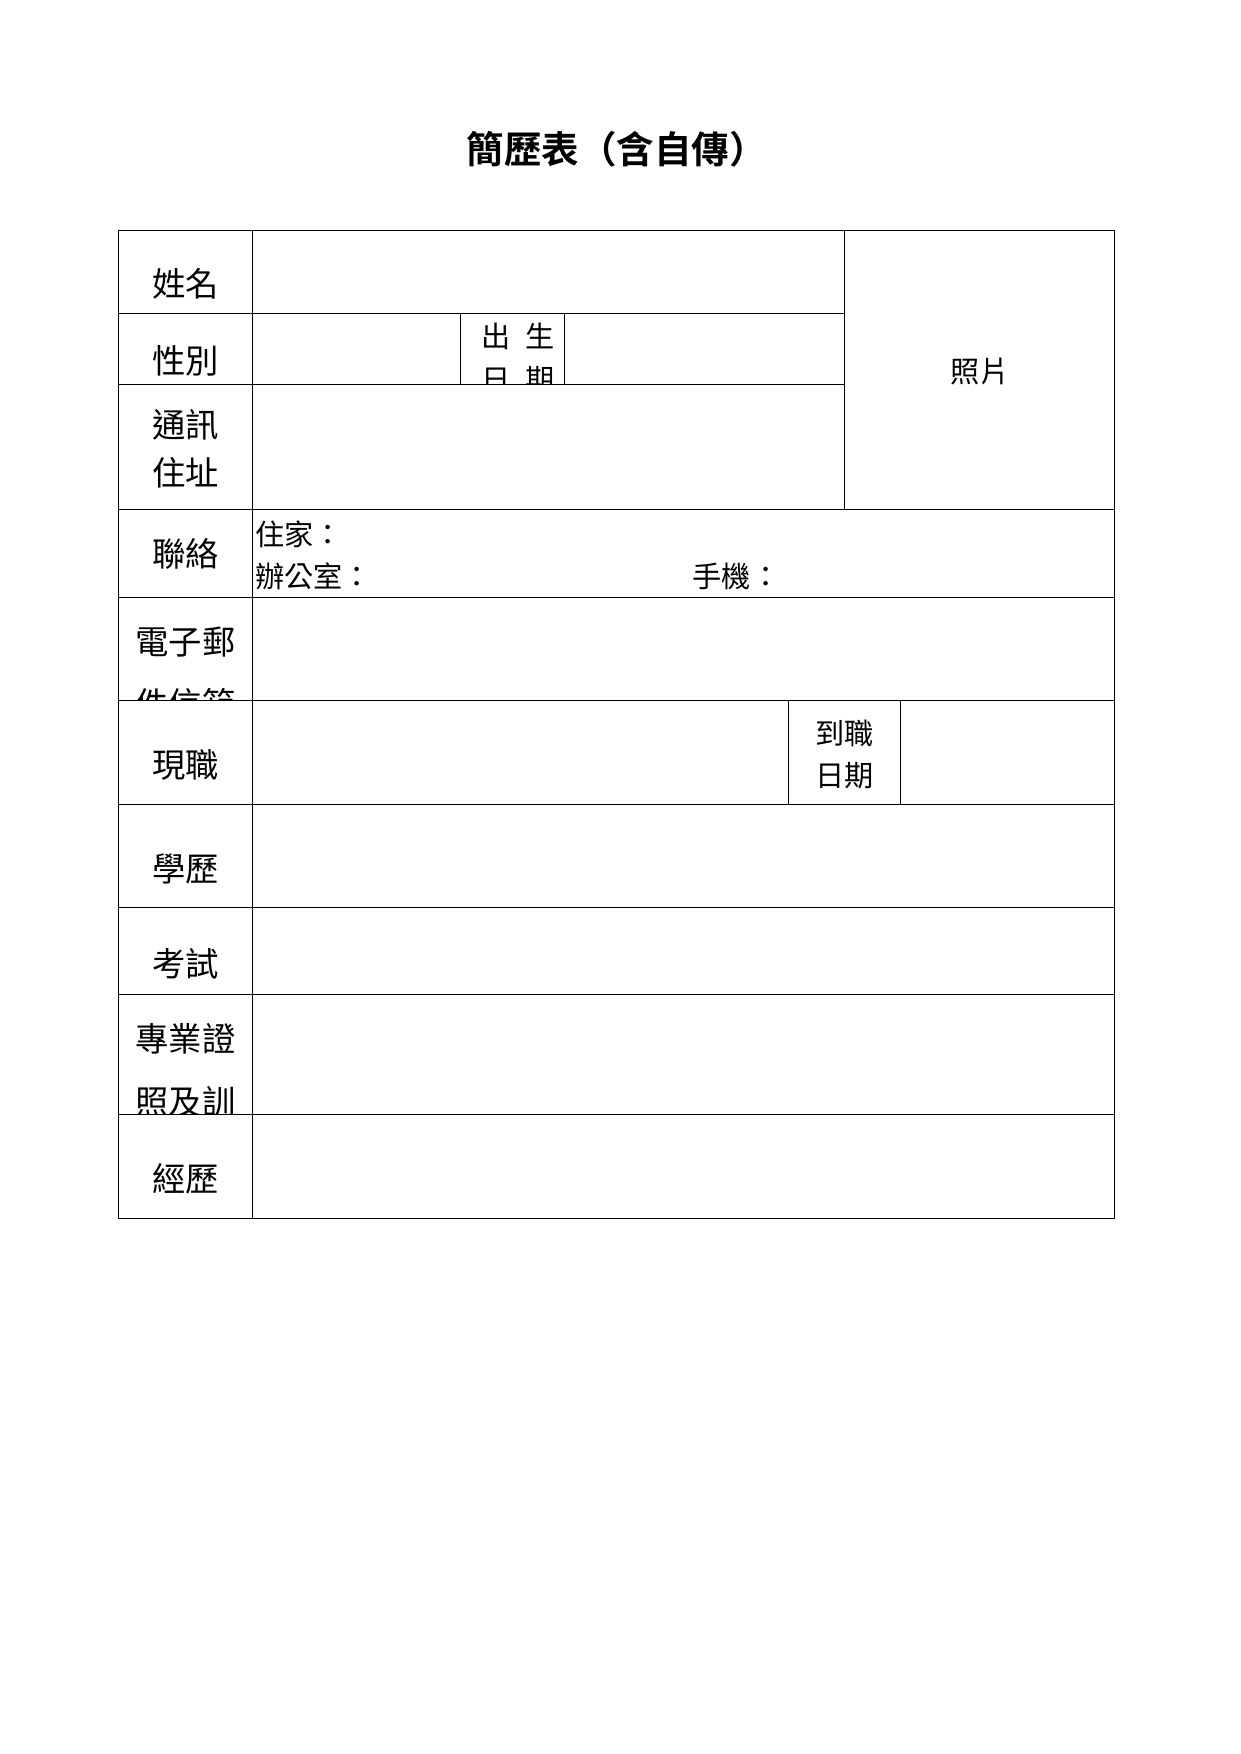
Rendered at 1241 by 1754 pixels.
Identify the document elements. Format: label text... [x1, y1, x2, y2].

table_cell 住家： 辦公室： 手機： [253, 510, 1114, 597]
table_cell [253, 701, 788, 804]
table_cell 現職 [119, 701, 252, 804]
table_cell 學歷 [119, 805, 252, 907]
table_cell [253, 231, 844, 313]
table_cell 聯絡 電話 [119, 510, 252, 597]
table_cell 專業證照及訓練 [173, 1100, 187, 1114]
table_cell [901, 701, 1114, 804]
table_cell 電子郵件信箱 [119, 598, 252, 700]
table_cell [118, 168, 1115, 230]
table_cell [253, 314, 460, 384]
table_cell [253, 598, 1114, 700]
table_cell 到職 日期 [789, 701, 900, 804]
table_cell 性別 [119, 314, 252, 384]
table_cell 出 生 日 期 [461, 314, 564, 384]
table_cell [253, 385, 844, 509]
table_cell 專業證照及訓練 [119, 995, 252, 1114]
table_cell [565, 314, 844, 384]
table_cell [253, 805, 1114, 907]
table_cell 照片 [845, 231, 1114, 509]
table_cell [253, 995, 1114, 1114]
table_cell 經歷 [119, 1115, 252, 1218]
table_cell 通訊 住址 [119, 385, 252, 509]
table_cell [253, 908, 1114, 994]
table_header 簡歷表（含自傳） [118, 105, 1115, 168]
table_cell 姓名 [119, 231, 252, 313]
table_cell 考試 [119, 908, 252, 994]
table_cell [253, 1115, 1114, 1218]
